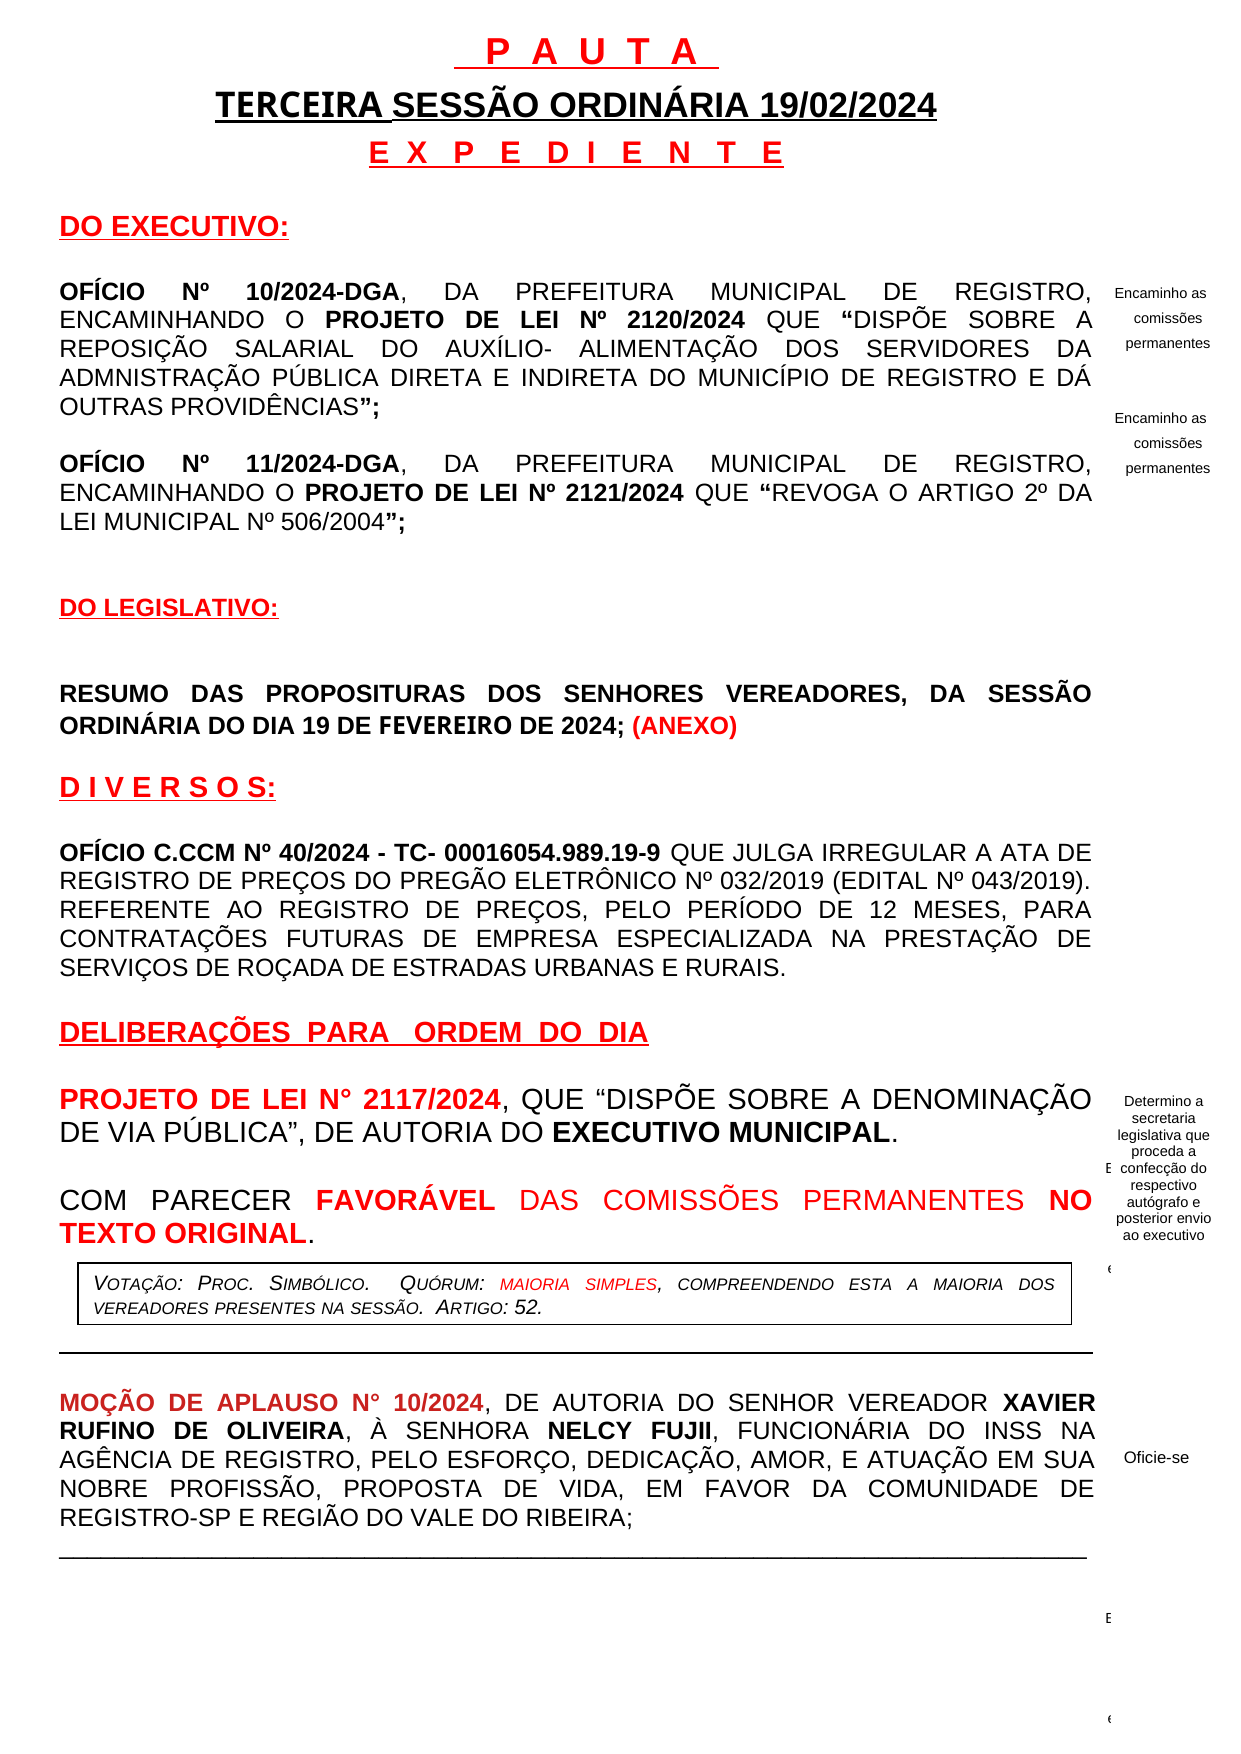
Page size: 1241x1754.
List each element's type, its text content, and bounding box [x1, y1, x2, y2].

text projeto de LEI n° 2117/2024, que “DISPÕE SOBRE A DENOMINAÇÃO DE VIA PÚBLICA”, de autoria DO EXecutivo municipal. [59, 1082, 1093, 1149]
text Com Parecer FAVORÁVEL das comissões permanentes no texto ORIGINAL. [59, 1183, 1093, 1250]
text OFÍCIO Nº 10/2024-DGA, DA PREFEITURA MUNICIPAL DE REGISTRO, ENCAMINHANDO O PROJETO DE LEI Nº 2120/2024 QUE “DISPÕE SOBRE A REPOSIÇÃO SALARIAL DO AUXÍLIO- ALIMENTAÇÃO DOS SERVIDORES DA ADMNISTRAÇÃO PÚBLICA DIRETA E INDIRETA DO MUNICÍPIO DE REGISTRO E DÁ OUTRAS PROVIDÊNCIAS”; [59, 276, 1093, 420]
text DELIBERAÇÕES PARA ORDEM DO DIA [59, 1015, 1093, 1048]
text OFÍCIO C.CCM Nº 40/2024 - TC- 00016054.989.19-9 QUE JULGA IRREGULAR A ATA DE REGISTRO DE PREÇOS DO PREGÃO ELETRÔNICO Nº 032/2019 (EDITAL Nº 043/2019). REFERENTE AO REGISTRO DE PREÇOS, PELO PERÍODO DE 12 MESES, PARA CONTRATAÇÕES FUTURAS DE EMPRESA ESPECIALIZADA NA PRESTAÇÃO DE SERVIÇOS DE ROÇADA DE ESTRADAS URBANAS E RURAIS. [59, 838, 1093, 981]
text RESUMO DAS PROPOSITURAS DOS SENHORES VEREADORES, DA SESSÃO ORDINÁRIA DO DIA 19 DE fevereiro DE 2024; (ANEXO) [59, 679, 1093, 742]
text Votação: Proc. Simbólico. Quórum: maioria simples, compreendendo esta a maioria dos vereadores presentes na sessão. Artigo: 52. [93, 1271, 1056, 1317]
text OFÍCIO Nº 11/2024-DGA, DA PREFEITURA MUNICIPAL DE REGISTRO, ENCAMINHANDO O PROJETO DE LEI Nº 2121/2024 QUE “REVOGA O ARTIGO 2º DA LEI MUNICIPAL Nº 506/2004”; [59, 449, 1093, 535]
text E X P E D I E N T E [59, 134, 1093, 171]
text Encaminho as comissões permanentes [1212, 829, 1228, 904]
text D I V E R S O S: [59, 771, 1093, 804]
text DO LEGISLATIVO: [59, 593, 1093, 621]
text Encaminho as comissões permanentes [1107, 404, 1228, 479]
subtitle DO EXECUTIVO: [59, 209, 1093, 243]
text TERCEIRA SESSÃO ORDINÁRIA 19/02/2024 [59, 79, 1093, 127]
text __________________________________________________________________________ [59, 1531, 1096, 1560]
text MOÇÃO DE aplauso N° 10/2024, DE AUTORIA DO SENHOR VEREADOR XAVIER RUFINO DE OLIVEIRA, À SENHORA NELCY FUJII, FUNCIONÁRIA DO INSS NA AGÊNCIA DE REGISTRO, PELO ESFORÇO, DEDICAÇÃO, AMOR, E ATUAÇÃO EM SUA NOBRE PROFISSÃO, PROPOSTA DE VIDA, EM FAVOR DA COMUNIDADE DE REGISTRO-SP E REGIÃO DO VALE DO RIBEIRA; [59, 1387, 1096, 1531]
text P A U T A [59, 29, 1093, 73]
text Oficie-se [1111, 1444, 1216, 1469]
text Determino a secretaria legislativa que proceda a confecção do respectivo autógrafo e posterior envio ao executivo [1111, 1093, 1216, 1244]
text Encaminho as comissões permanentes [1107, 279, 1228, 354]
